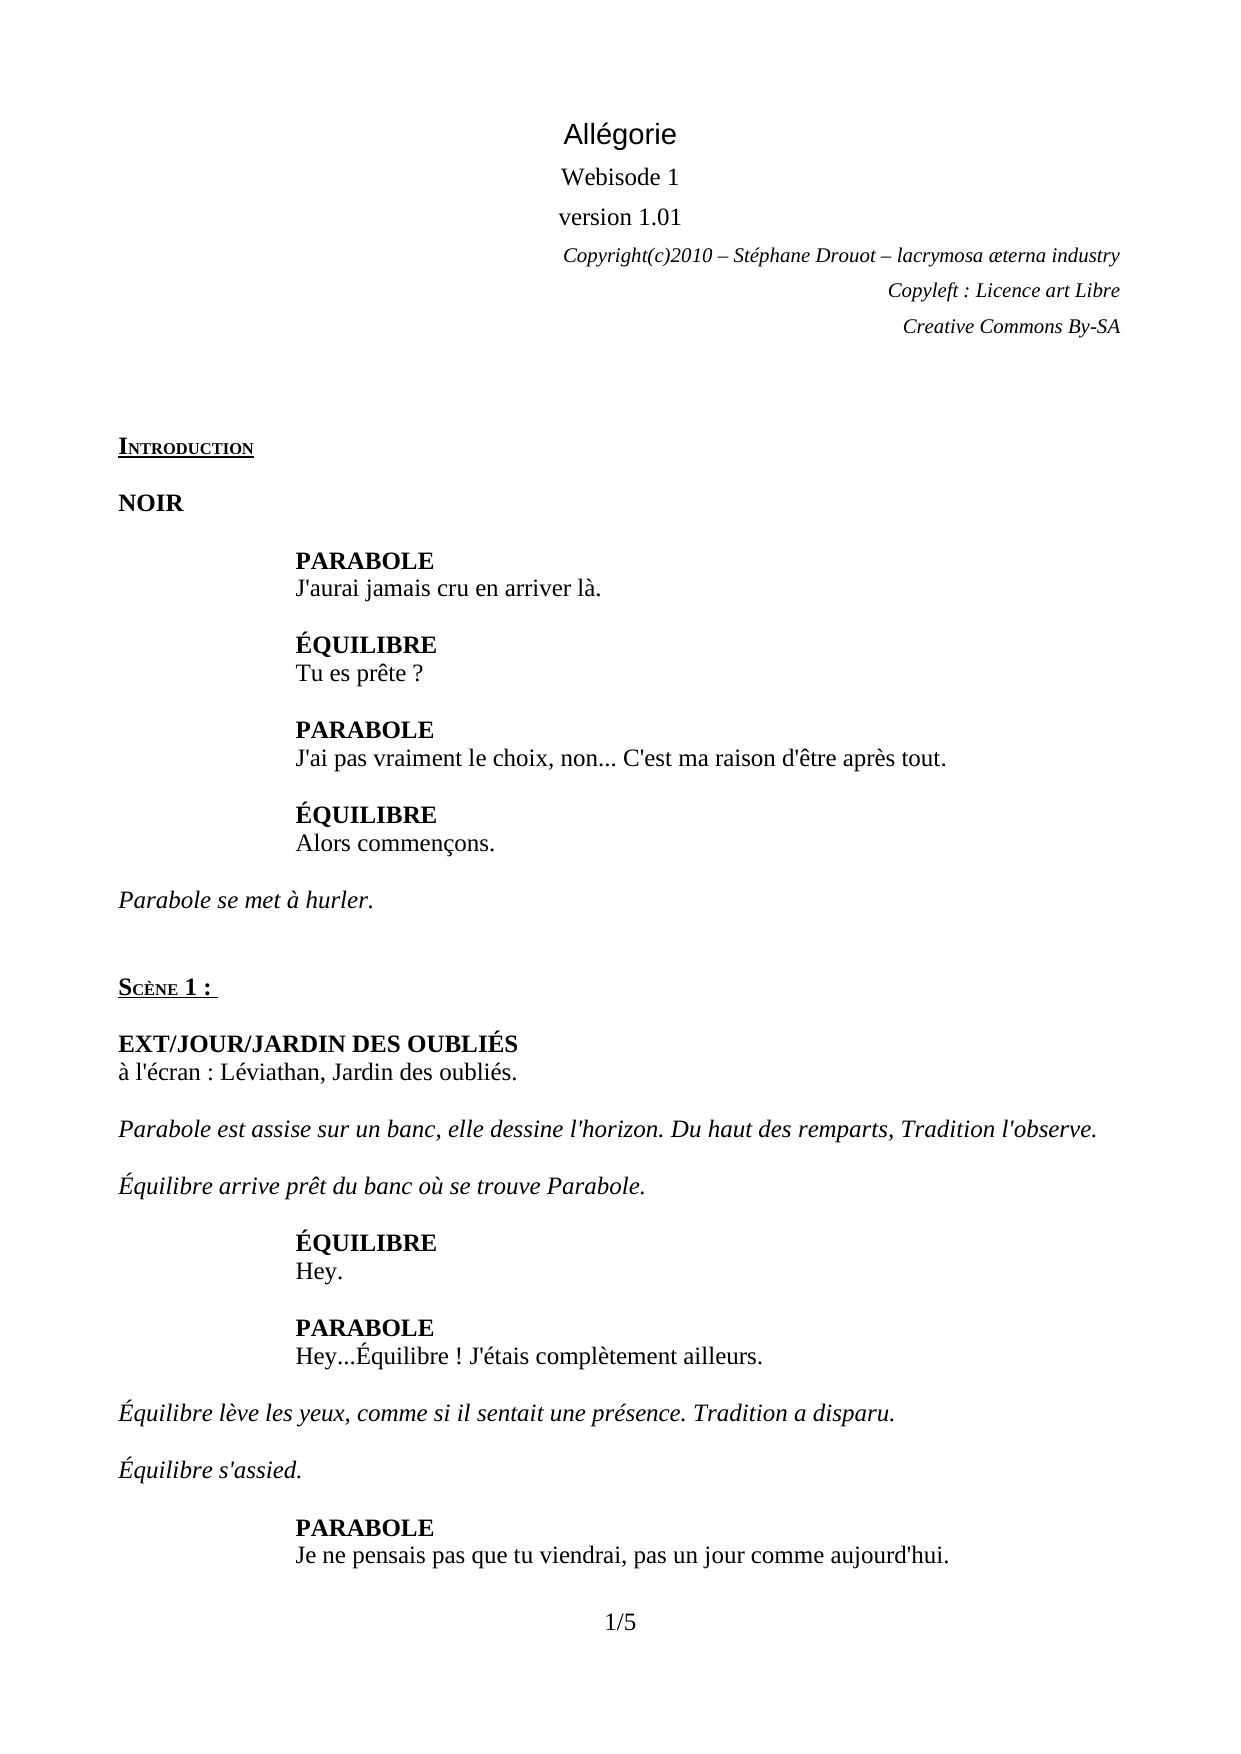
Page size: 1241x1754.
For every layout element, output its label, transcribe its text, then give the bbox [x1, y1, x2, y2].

text Parabole [295, 1514, 1084, 1541]
text Parabole [295, 547, 1084, 574]
text Équilibre arrive prêt du banc où se trouve Parabole. [118, 1172, 1122, 1200]
text Parabole est assise sur un banc, elle dessine l'horizon. Du haut des remparts, Tradition l'observe. [118, 1115, 1122, 1143]
text Ext/jour/Jardin des oubliés [118, 1030, 1110, 1058]
text Je ne pensais pas que tu viendrai, pas un jour comme aujourd'hui. [295, 1541, 972, 1569]
subtitle Allégorie [118, 118, 1122, 151]
text Introduction [118, 432, 1122, 460]
text Parabole [295, 717, 1084, 744]
text Copyleft : Licence art Libre [118, 279, 1122, 302]
text Équilibre [295, 801, 1084, 829]
text Scène 1 : [118, 973, 1122, 1001]
text J'aurai jamais cru en arriver là. [295, 574, 972, 602]
text Creative Commons By-SA [118, 315, 1122, 338]
text Parabole se met à hurler. [118, 886, 1122, 914]
text Équilibre lève les yeux, comme si il sentait une présence. Tradition a disparu. [118, 1399, 1122, 1427]
text Tu es prête ? [295, 659, 972, 687]
text Hey...Équilibre ! J'étais complètement ailleurs. [295, 1342, 972, 1370]
text Hey. [295, 1257, 972, 1285]
text Parabole [295, 1314, 1084, 1342]
text version 1.01 [118, 203, 1122, 231]
text J'ai pas vraiment le choix, non... C'est ma raison d'être après tout. [295, 744, 972, 772]
text Équilibre s'assied. [118, 1457, 1122, 1484]
text Équilibre [295, 1229, 1084, 1257]
text Noir [118, 489, 1110, 517]
text à l'écran : Léviathan, Jardin des oubliés. [118, 1058, 1122, 1086]
text Copyright(c)2010 – Stéphane Drouot – lacrymosa æterna industry [118, 244, 1122, 267]
text Équilibre [295, 632, 1084, 659]
text Webisode 1 [118, 163, 1122, 191]
text Alors commençons. [295, 829, 972, 857]
